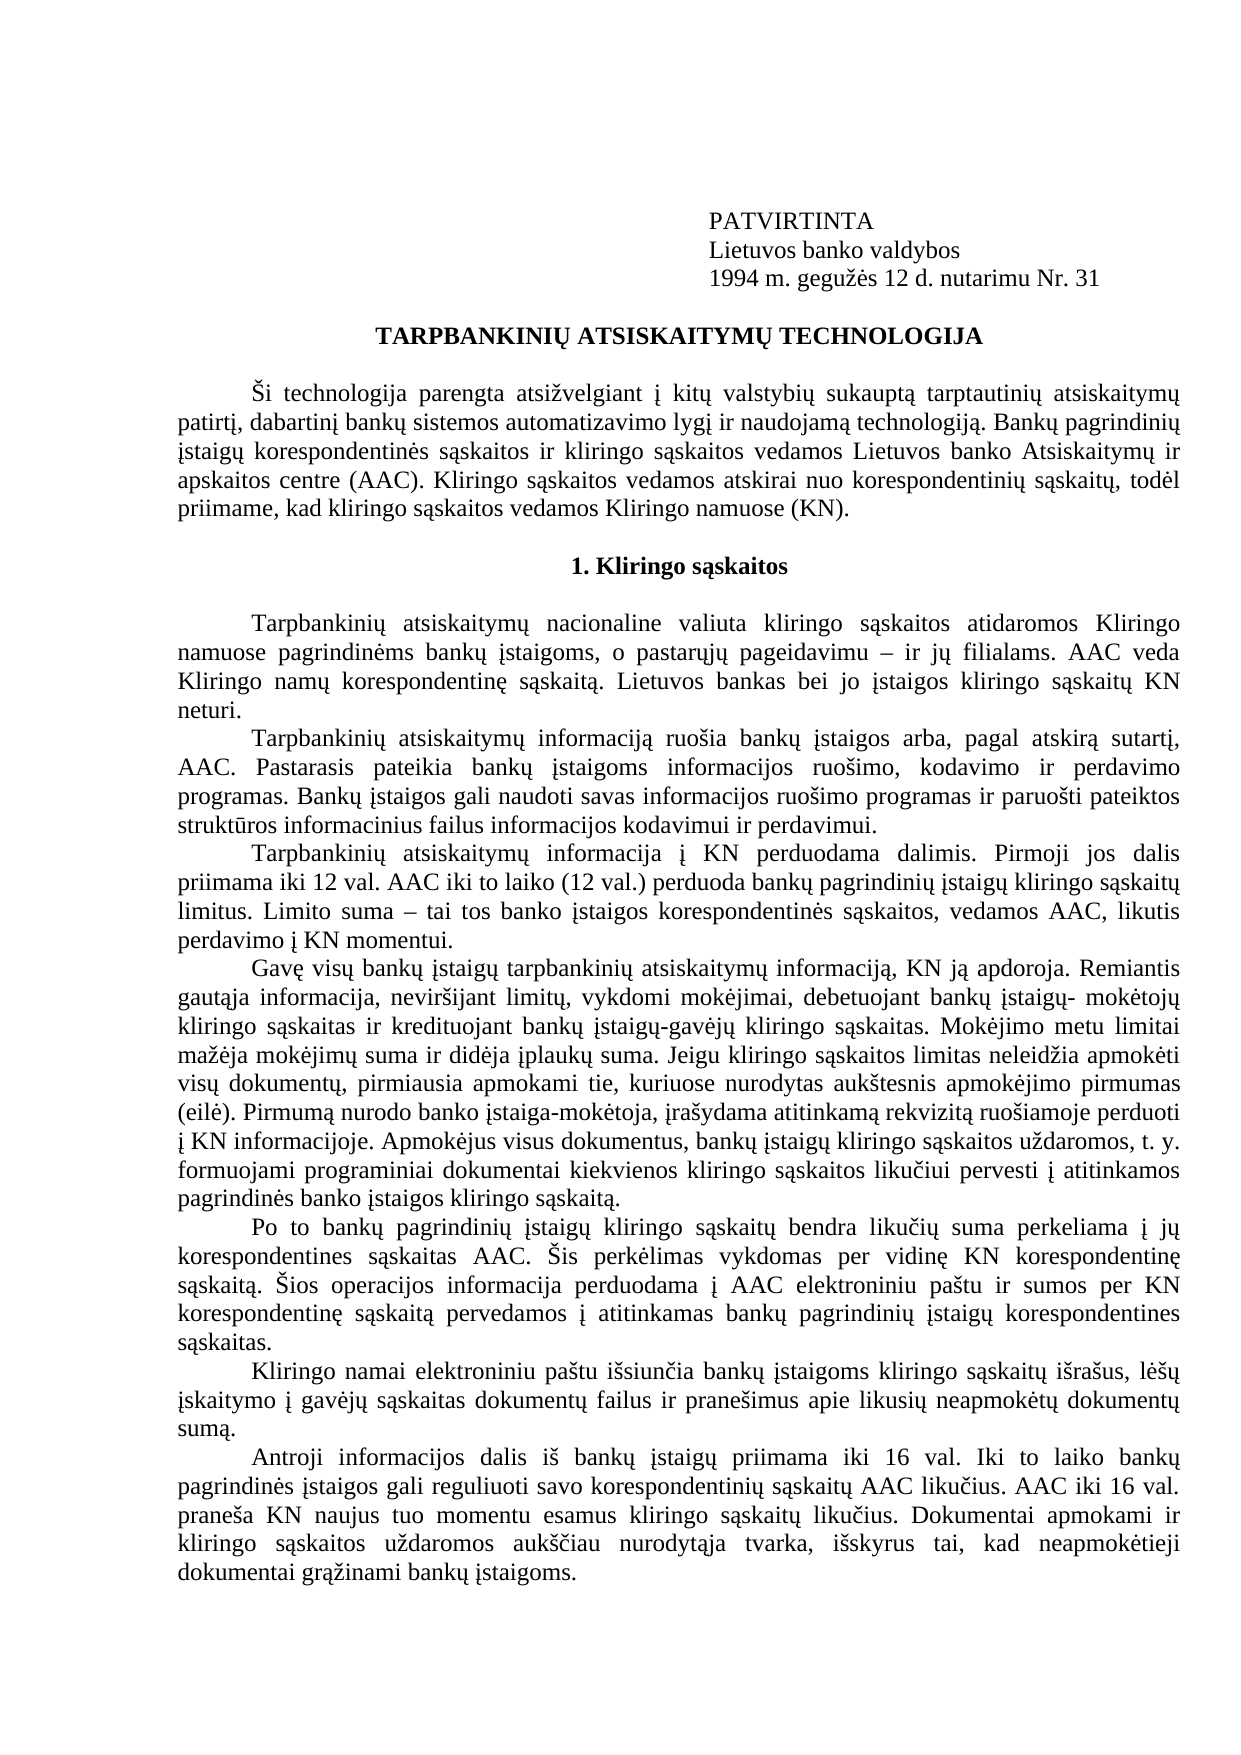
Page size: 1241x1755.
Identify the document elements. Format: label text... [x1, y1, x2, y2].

text Gavę visų bankų įstaigų tarpbankinių atsiskaitymų informaciją, KN ją apdoroja. Remiantis gautąja informacija, neviršijant limitų, vykdomi mokėjimai, debetuojant bankų įstaigų- mokėtojų kliringo sąskaitas ir kredituojant bankų įstaigų-gavėjų kliringo sąskaitas. Mokėjimo metu limitai mažėja mokėjimų suma ir didėja įplaukų suma. Jeigu kliringo sąskaitos limitas neleidžia apmokėti visų dokumentų, pirmiausia apmokami tie, kuriuose nurodytas aukštesnis apmokėjimo pirmumas (eilė). Pirmumą nurodo banko įstaiga-mokėtoja, įrašydama atitinkamą rekvizitą ruošiamoje perduoti į KN informacijoje. Apmokėjus visus dokumentus, bankų įstaigų kliringo sąskaitos uždaromos, t. y. formuojami programiniai dokumentai kiekvienos kliringo sąskaitos likučiui pervesti į atitinkamos pagrindinės banko įstaigos kliringo sąskaitą. [177, 953, 1181, 1212]
text Tarpbankinių atsiskaitymų informacija į KN perduodama dalimis. Pirmoji jos dalis priimama iki 12 val. AAC iki to laiko (12 val.) perduoda bankų pagrindinių įstaigų kliringo sąskaitų limitus. Limito suma – tai tos banko įstaigos korespondentinės sąskaitos, vedamos AAC, likutis perdavimo į KN momentui. [177, 838, 1181, 953]
text Ši technologija parengta atsižvelgiant į kitų valstybių sukauptą tarptautinių atsiskaitymų patirtį, dabartinį bankų sistemos automatizavimo lygį ir naudojamą technologiją. Bankų pagrindinių įstaigų korespondentinės sąskaitos ir kliringo sąskaitos vedamos Lietuvos banko Atsiskaitymų ir apskaitos centre (AAC). Kliringo sąskaitos vedamos atskirai nuo korespondentinių sąskaitų, todėl priimame, kad kliringo sąskaitos vedamos Kliringo namuose (KN). [177, 378, 1181, 522]
text Tarpbankinių atsiskaitymų nacionaline valiuta kliringo sąskaitos atidaromos Kliringo namuose pagrindinėms bankų įstaigoms, o pastarųjų pageidavimu – ir jų filialams. AAC veda Kliringo namų korespondentinę sąskaitą. Lietuvos bankas bei jo įstaigos kliringo sąskaitų KN neturi. [177, 608, 1181, 723]
text Patvirtinta [177, 206, 1181, 235]
text Tarpbankinių atsiskaitymų informaciją ruošia bankų įstaigos arba, pagal atskirą sutartį, AAC. Pastarasis pateikia bankų įstaigoms informacijos ruošimo, kodavimo ir perdavimo programas. Bankų įstaigos gali naudoti savas informacijos ruošimo programas ir paruošti pateiktos struktūros informacinius failus informacijos kodavimui ir perdavimui. [177, 723, 1181, 838]
text Antroji informacijos dalis iš bankų įstaigų priimama iki 16 val. Iki to laiko bankų pagrindinės įstaigos gali reguliuoti savo korespondentinių sąskaitų AAC likučius. AAC iki 16 val. praneša KN naujus tuo momentu esamus kliringo sąskaitų likučius. Dokumentai apmokami ir kliringo sąskaitos uždaromos aukščiau nurodytąja tvarka, išskyrus tai, kad neapmokėtieji dokumentai grąžinami bankų įstaigoms. [177, 1442, 1181, 1586]
text Lietuvos banko valdybos [177, 235, 1181, 263]
text 1994 m. gegužės 12 d. nutarimu Nr. 31 [177, 263, 1181, 292]
text TARPBANKINIŲ ATSISKAITYMŲ TECHNOLOGIJA [177, 321, 1181, 350]
text Po to bankų pagrindinių įstaigų kliringo sąskaitų bendra likučių suma perkeliama į jų korespondentines sąskaitas AAC. Šis perkėlimas vykdomas per vidinę KN korespondentinę sąskaitą. Šios operacijos informacija perduodama į AAC elektroniniu paštu ir sumos per KN korespondentinę sąskaitą pervedamos į atitinkamas bankų pagrindinių įstaigų korespondentines sąskaitas. [177, 1212, 1181, 1356]
text 1. Kliringo sąskaitos [177, 551, 1181, 580]
text Kliringo namai elektroniniu paštu išsiunčia bankų įstaigoms kliringo sąskaitų išrašus, lėšų įskaitymo į gavėjų sąskaitas dokumentų failus ir pranešimus apie likusių neapmokėtų dokumentų sumą. [177, 1356, 1181, 1442]
